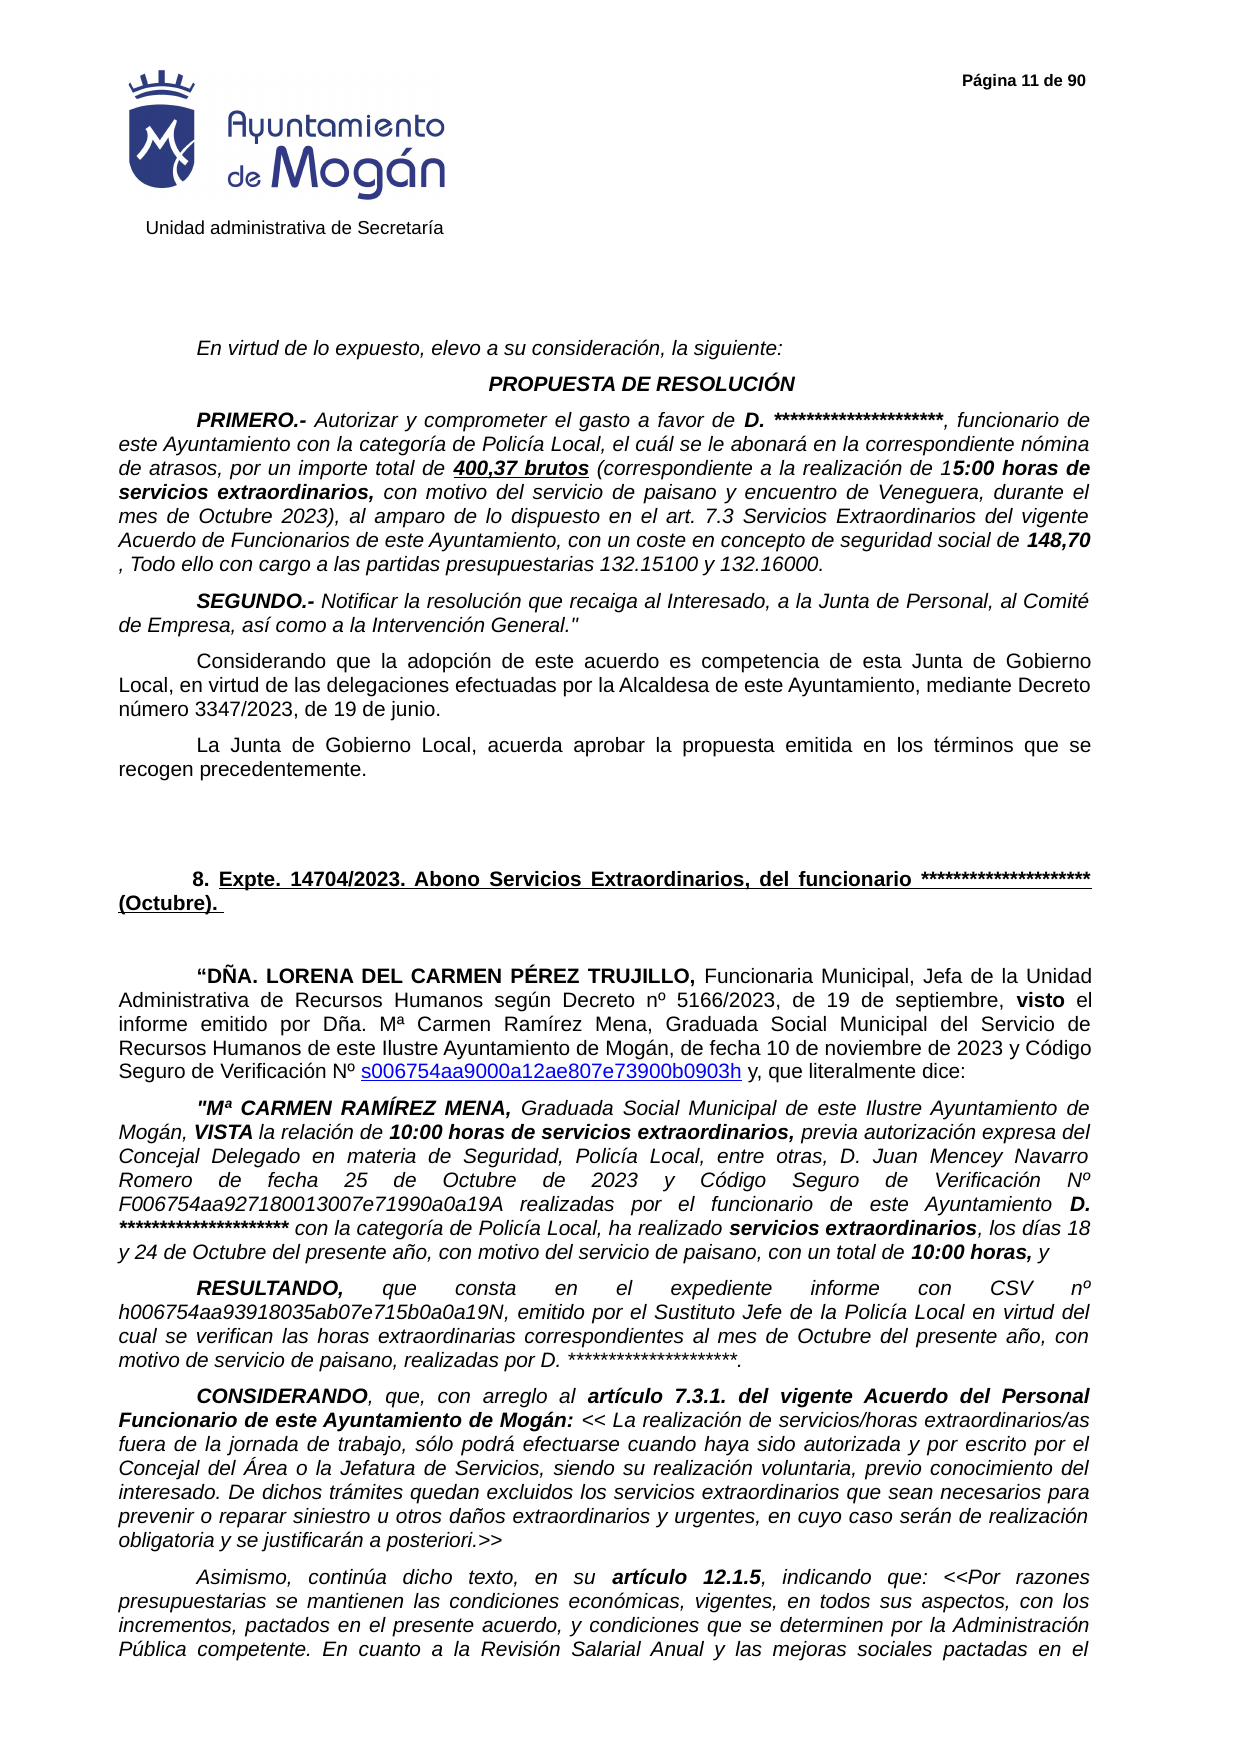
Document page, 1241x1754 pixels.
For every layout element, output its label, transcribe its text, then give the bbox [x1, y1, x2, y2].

text La Junta de Gobierno Local, acuerda aprobar la propuesta emitida en los términos que se recogen precedentemente. [118, 733, 1092, 781]
text CONSIDERANDO, que, con arreglo al artículo 7.3.1. del vigente Acuerdo del Personal Funcionario de este Ayuntamiento de Mogán: << La realización de servicios/horas extraordinarios/as fuera de la jornada de trabajo, sólo podrá efectuarse cuando haya sido autorizada y por escrito por el Concejal del Área o la Jefatura de Servicios, siendo su realización voluntaria, previo conocimiento del interesado. De dichos trámites quedan excluidos los servicios extraordinarios que sean necesarios para prevenir o reparar siniestro u otros daños extraordinarios y urgentes, en cuyo caso serán de realización obligatoria y se justificarán a posteriori.>> [118, 1384, 1092, 1552]
text 8. Expte. 14704/2023. Abono Servicios Extraordinarios, del funcionario ********************* (Octubre). [118, 867, 1092, 914]
picture [128, 70, 445, 206]
text Considerando que la adopción de este acuerdo es competencia de esta Junta de Gobierno Local, en virtud de las delegaciones efectuadas por la Alcaldesa de este Ayuntamiento, mediante Decreto número 3347/2023, de 19 de junio. [118, 649, 1092, 721]
text PRIMERO.- Autorizar y comprometer el gasto a favor de D. *********************, funcionario de este Ayuntamiento con la categoría de Policía Local, el cuál se le abonará en la correspondiente nómina de atrasos, por un importe total de 400,37 brutos (correspondiente a la realización de 15:00 horas de servicios extraordinarios, con motivo del servicio de paisano y encuentro de Veneguera, durante el mes de Octubre 2023), al amparo de lo dispuesto en el art. 7.3 Servicios Extraordinarios del vigente Acuerdo de Funcionarios de este Ayuntamiento, con un coste en concepto de seguridad social de 148,70 , Todo ello con cargo a las partidas presupuestarias 132.15100 y 132.16000. [118, 408, 1092, 576]
text “DÑA. LORENA DEL CARMEN PÉREZ TRUJILLO, Funcionaria Municipal, Jefa de la Unidad Administrativa de Recursos Humanos según Decreto nº 5166/2023, de 19 de septiembre, visto el informe emitido por Dña. Mª Carmen Ramírez Mena, Graduada Social Municipal del Servicio de Recursos Humanos de este Ilustre Ayuntamiento de Mogán, de fecha 10 de noviembre de 2023 y Código Seguro de Verificación Nº s006754aa9000a12ae807e73900b0903h y, que literalmente dice: [118, 963, 1092, 1083]
text "Mª CARMEN RAMÍREZ MENA, Graduada Social Municipal de este Ilustre Ayuntamiento de Mogán, VISTA la relación de 10:00 horas de servicios extraordinarios, previa autorización expresa del Concejal Delegado en materia de Seguridad, Policía Local, entre otras, D. Juan Mencey Navarro Romero de fecha 25 de Octubre de 2023 y Código Seguro de Verificación Nº F006754aa927180013007e71990a0a19A realizadas por el funcionario de este Ayuntamiento D. ********************* con la categoría de Policía Local, ha realizado servicios extraordinarios, los días 18 y 24 de Octubre del presente año, con motivo del servicio de paisano, con un total de 10:00 horas, y [118, 1096, 1092, 1263]
text PROPUESTA DE RESOLUCIÓN [118, 372, 1092, 396]
text RESULTANDO, que consta en el expediente informe con CSV nº h006754aa93918035ab07e715b0a0a19N, emitido por el Sustituto Jefe de la Policía Local en virtud del cual se verifican las horas extraordinarias correspondientes al mes de Octubre del presente año, con motivo de servicio de paisano, realizadas por D. *********************. [118, 1276, 1092, 1372]
text Asimismo, continúa dicho texto, en su artículo 12.1.5, indicando que: <<Por razones presupuestarias se mantienen las condiciones económicas, vigentes, en todos sus aspectos, con los incrementos, pactados en el presente acuerdo, y condiciones que se determinen por la Administración Pública competente. En cuanto a la Revisión Salarial Anual y las mejoras sociales pactadas en el [118, 1564, 1092, 1660]
text SEGUNDO.- Notificar la resolución que recaiga al Interesado, a la Junta de Personal, al Comité de Empresa, así como a la Intervención General." [118, 588, 1092, 636]
text En virtud de lo expuesto, elevo a su consideración, la siguiente: [118, 335, 1092, 359]
